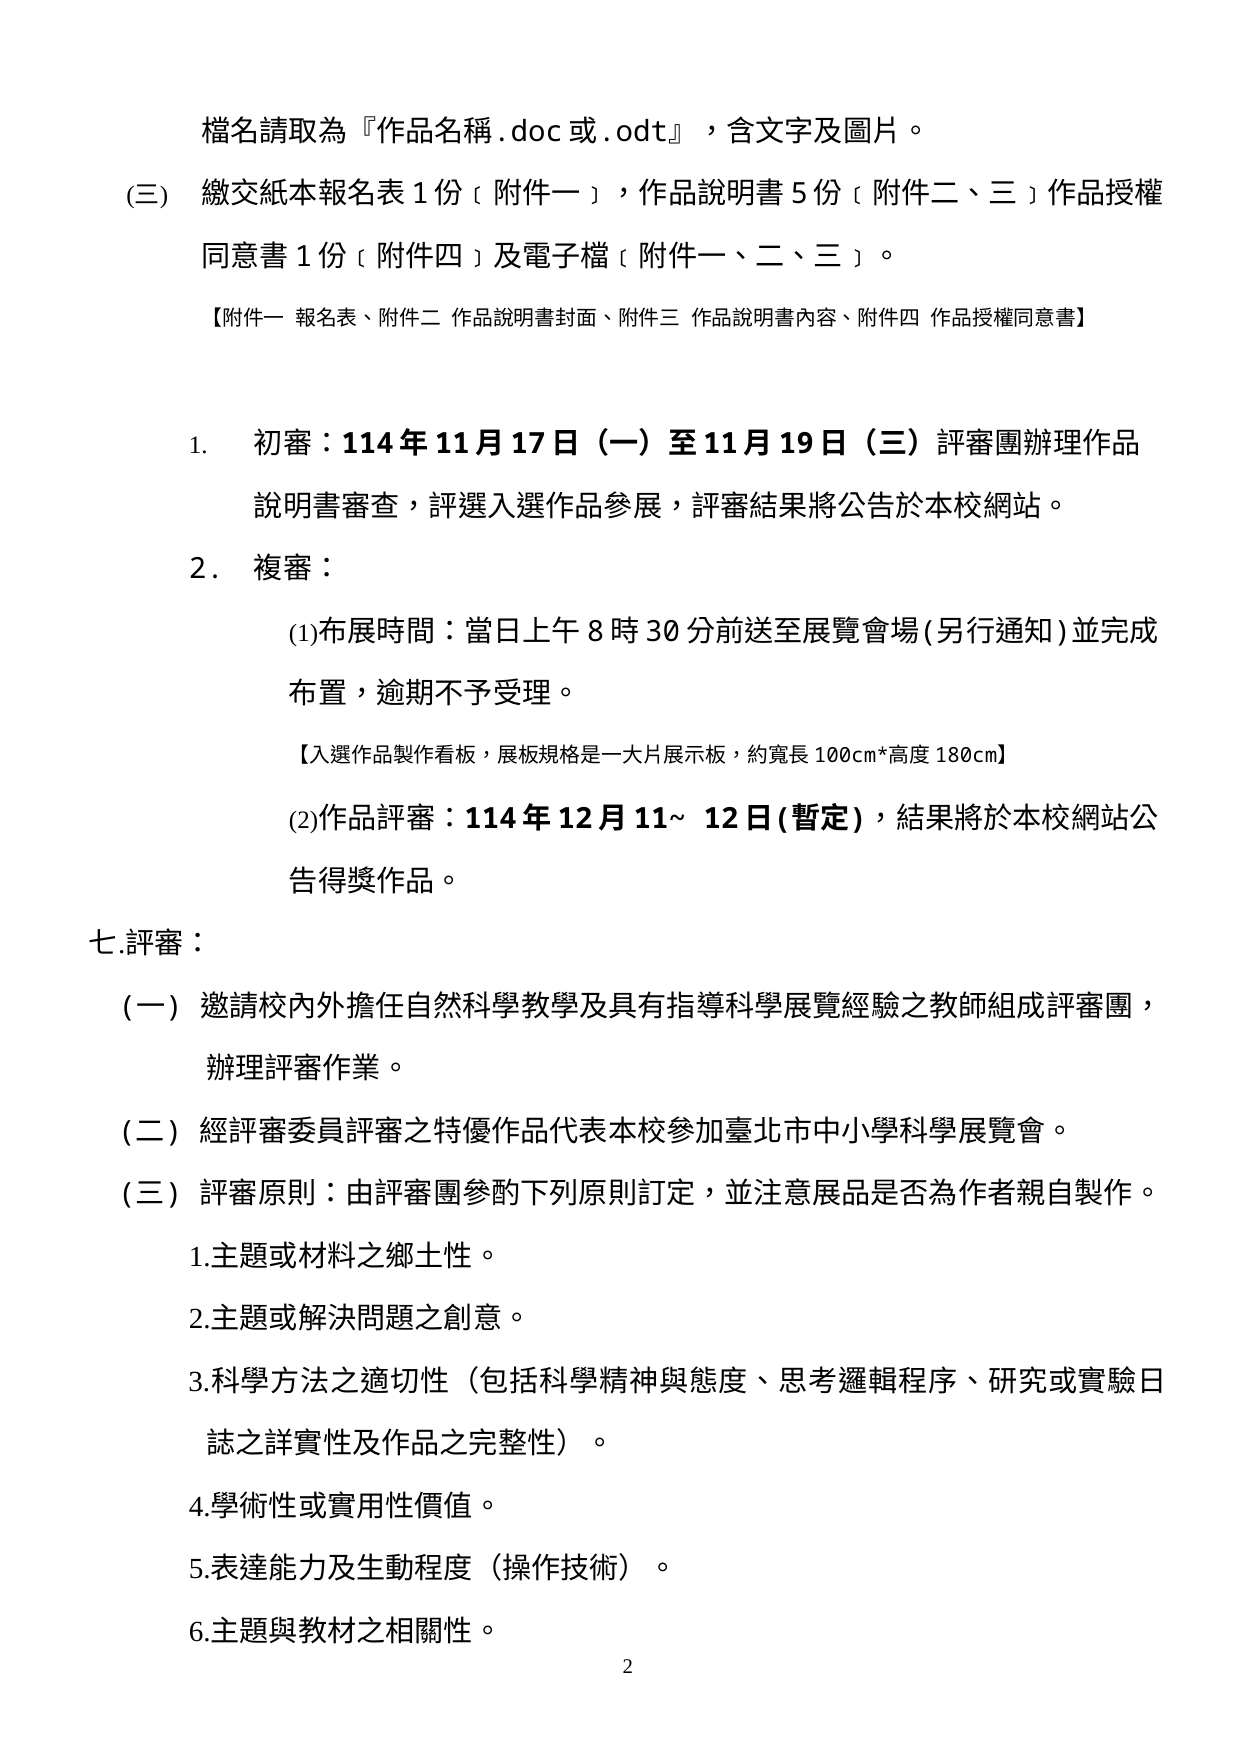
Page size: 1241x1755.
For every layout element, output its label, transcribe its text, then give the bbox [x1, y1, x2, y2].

text 辦理評審作業。 [118, 1024, 1167, 1087]
list 作品評審：114年12月11~ 12日(暫定)，結果將於本校網站公告得獎作品。 [289, 774, 1167, 899]
list 檔名請取為『作品名稱.doc或.odt』，含文字及圖片。 [126, 87, 1167, 149]
text (一) 邀請校內外擔任自然科學教學及具有指導科學展覽經驗之教師組成評審團， [118, 962, 1167, 1024]
text 七.評審： [89, 899, 1167, 962]
text (三) 評審原則：由評審團參酌下列原則訂定，並注意展品是否為作者親自製作。 [89, 1149, 1167, 1212]
text 6.主題與教材之相關性。 [188, 1587, 1167, 1649]
text 5.表達能力及生動程度（操作技術）。 [188, 1524, 1167, 1587]
text (二) 經評審委員評審之特優作品代表本校參加臺北市中小學科學展覽會。 [89, 1087, 1167, 1149]
list 繳交紙本報名表1份﹝附件一﹞，作品說明書5份﹝附件二、三﹞作品授權同意書1份﹝附件四﹞及電子檔﹝附件一、二、三﹞。 【附件一 報名表、附件二 作品說明書封面、附件三 作品說明書內容、附件四 作品授權同意書】 [126, 149, 1167, 337]
text 2.主題或解決問題之創意。 [188, 1274, 1167, 1337]
list 初審：114年11月17日（一）至11月19日（三）評審團辦理作品說明書審查，評選入選作品參展，評審結果將公告於本校網站。 [189, 399, 1167, 524]
list 複審： [189, 524, 1167, 587]
text 3.科學方法之適切性（包括科學精神與態度、思考邏輯程序、研究或實驗日誌之詳實性及作品之完整性）。 [188, 1337, 1167, 1462]
list 布展時間：當日上午8時30分前送至展覽會場(另行通知)並完成布置，逾期不予受理。 【入選作品製作看板，展板規格是一大片展示板，約寬長100cm*高度180cm】 [289, 587, 1167, 774]
text 1.主題或材料之鄉土性。 [188, 1212, 1167, 1274]
text 4.學術性或實用性價值。 [188, 1462, 1167, 1524]
